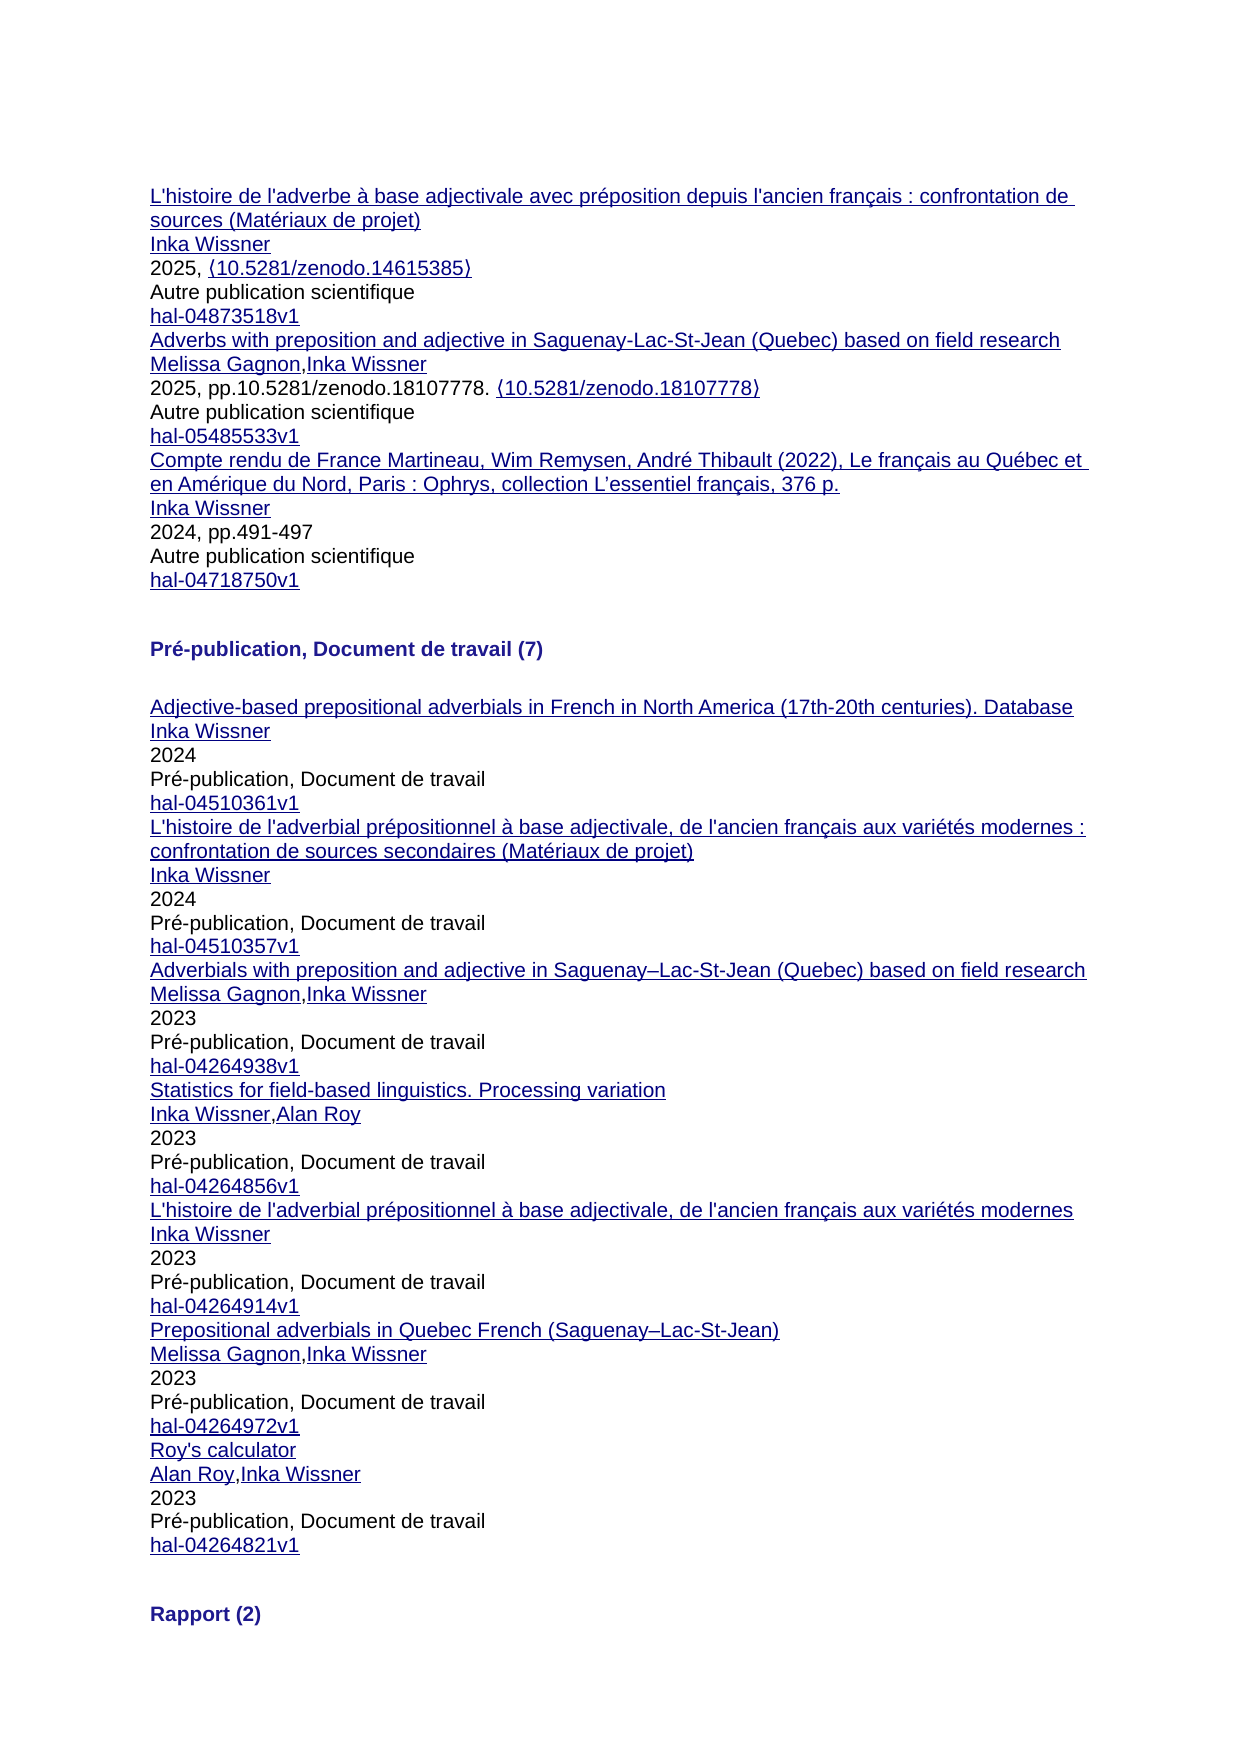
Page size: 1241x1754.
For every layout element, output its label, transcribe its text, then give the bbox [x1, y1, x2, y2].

table_cell Statistics for field-based linguistics. Processing variation Inka Wissner,Alan Roy 2023 Pré-publication, Document de travail hal-04264856v1 [150, 1078, 1090, 1198]
table_header L'histoire de l'adverbe à base adjectivale avec préposition depuis l'ancien français : confrontation de sources (Matériaux de projet) Inka Wissner 2025, ⟨10.5281/zenodo.14615385⟩ Autre publication scientifique hal-04873518v1 [150, 184, 1090, 328]
table_cell Adverbials with preposition and adjective in Saguenay–Lac-St-Jean (Quebec) based on field research Melissa Gagnon,Inka Wissner 2023 Pré-publication, Document de travail hal-04264938v1 [150, 958, 1090, 1078]
table_header Adjective-based prepositional adverbials in French in North America (17th-20th centuries). Database Inka Wissner 2024 Pré-publication, Document de travail hal-04510361v1 [150, 695, 1090, 814]
table_cell L'histoire de l'adverbial prépositionnel à base adjectivale, de l'ancien français aux variétés modernes : confrontation de sources secondaires (Matériaux de projet) Inka Wissner 2024 Pré-publication, Document de travail hal-04510357v1 [150, 815, 1090, 958]
table_cell Compte rendu de France Martineau, Wim Remysen, André Thibault (2022), Le français au Québec et en Amérique du Nord, Paris : Ophrys, collection L’essentiel français, 376 p. Inka Wissner 2024, pp.491-497 Autre publication scientifique hal-04718750v1 [150, 448, 1090, 592]
subtitle Rapport (2) [150, 1602, 1090, 1626]
table_cell L'histoire de l'adverbial prépositionnel à base adjectivale, de l'ancien français aux variétés modernes Inka Wissner 2023 Pré-publication, Document de travail hal-04264914v1 [150, 1198, 1090, 1318]
table_cell Prepositional adverbials in Quebec French (Saguenay–Lac-St-Jean) Melissa Gagnon,Inka Wissner 2023 Pré-publication, Document de travail hal-04264972v1 [150, 1318, 1090, 1437]
subtitle Pré-publication, Document de travail (7) [150, 636, 1090, 660]
table_cell Roy's calculator Alan Roy,Inka Wissner 2023 Pré-publication, Document de travail hal-04264821v1 [150, 1438, 1090, 1557]
table_cell Adverbs with preposition and adjective in Saguenay-Lac-St-Jean (Quebec) based on field research Melissa Gagnon,Inka Wissner 2025, pp.10.5281/zenodo.18107778. ⟨10.5281/zenodo.18107778⟩ Autre publication scientifique hal-05485533v1 [150, 328, 1090, 448]
